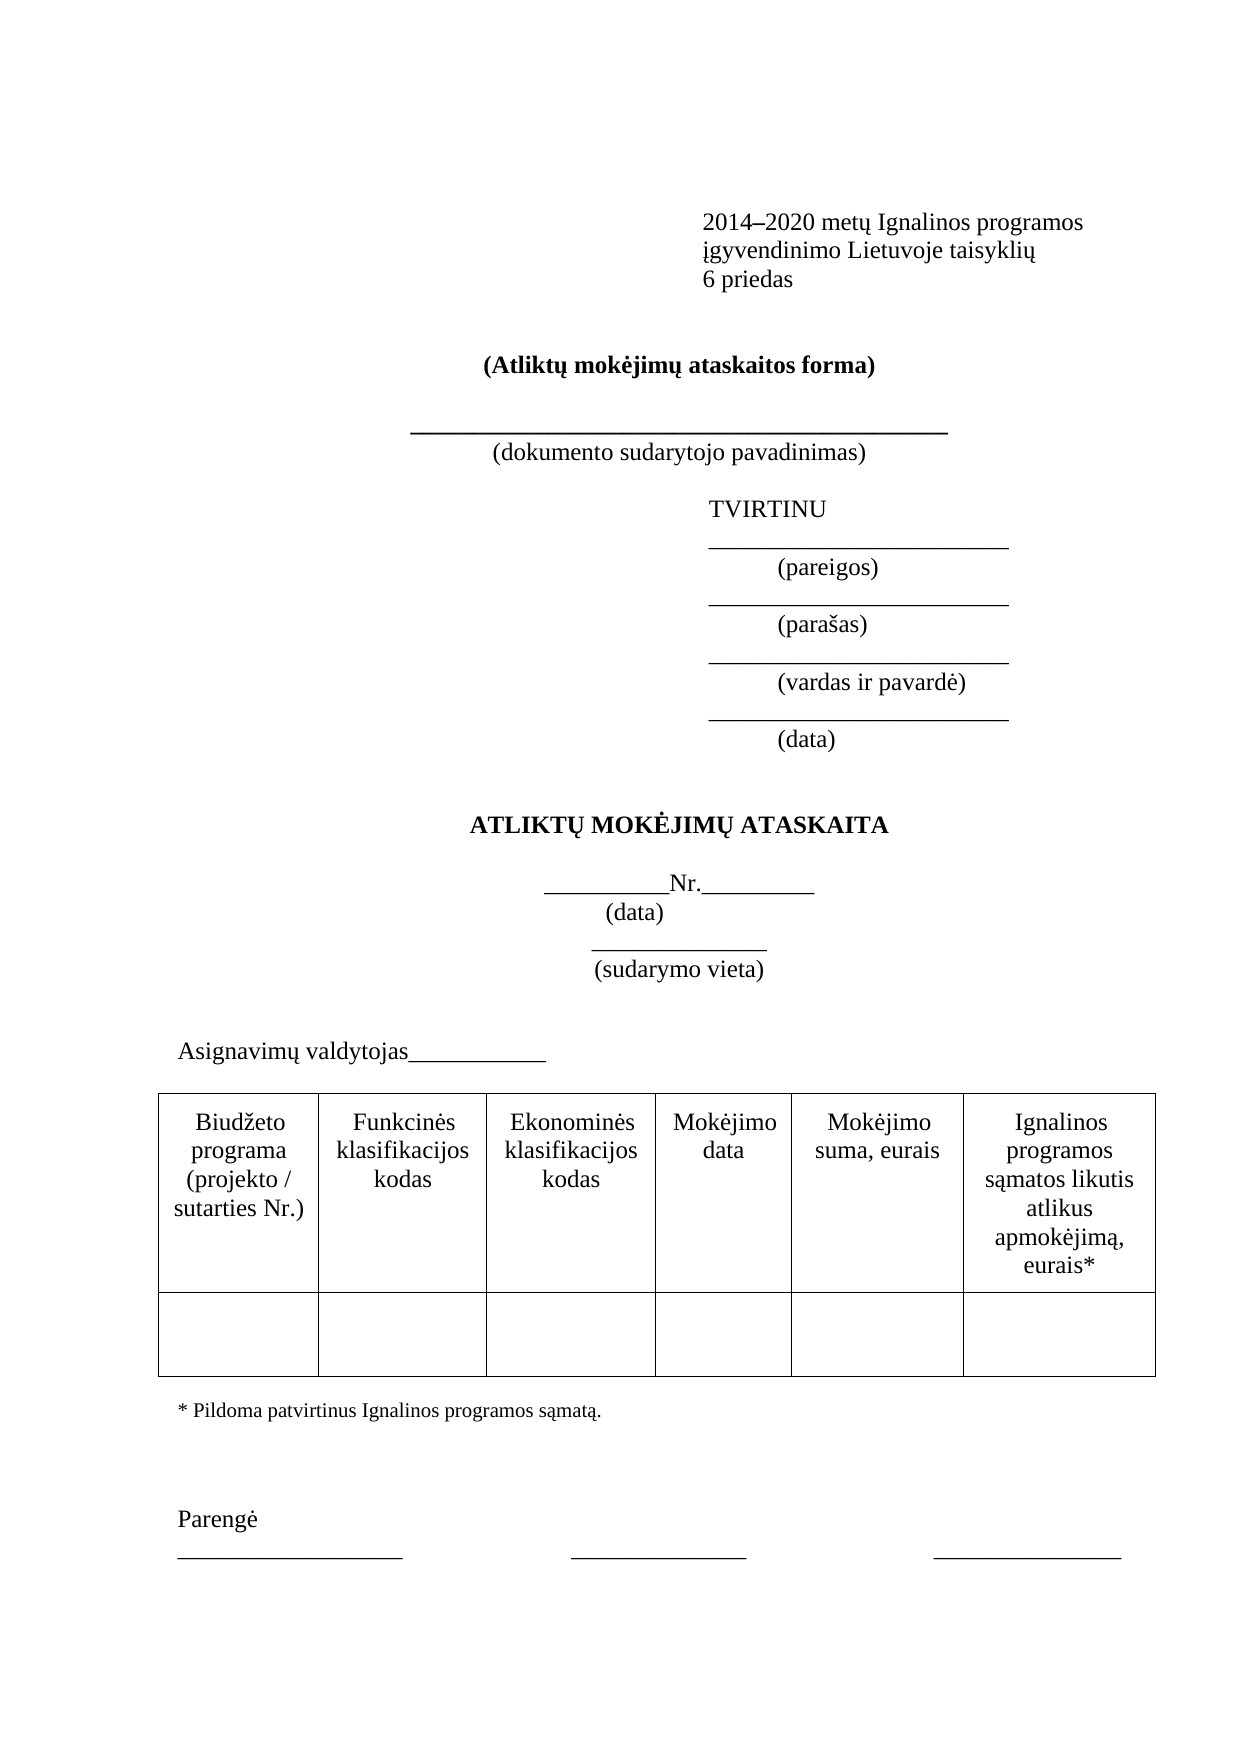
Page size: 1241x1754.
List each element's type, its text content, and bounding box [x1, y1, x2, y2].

table_cell [319, 1293, 486, 1376]
text (data) [177, 897, 1181, 925]
text (sudarymo vieta) [177, 954, 1181, 983]
table_header Mokėjimo suma, eurais [792, 1094, 963, 1292]
text (pareigos) [709, 552, 1181, 580]
table_header Ekonominės klasifikacijos kodas [487, 1094, 655, 1292]
text ___________________________________________ [177, 408, 1181, 437]
table_header Mokėjimo data [656, 1094, 791, 1292]
text ________________________ [709, 695, 1181, 724]
text (data) [709, 724, 1181, 753]
text __________________ ______________ _______________ [177, 1533, 1211, 1561]
text Parengė [177, 1504, 1211, 1533]
text (vardas ir pavardė) [709, 667, 1181, 695]
text (dokumento sudarytojo pavadinimas) [177, 437, 1181, 465]
text (parašas) [709, 609, 1181, 638]
text Asignavimų valdytojas___________ [177, 1036, 1181, 1064]
table_cell [792, 1293, 963, 1376]
text ________________________ [709, 580, 1181, 609]
text TVIRTINU [709, 494, 1181, 523]
table_cell [159, 1293, 318, 1376]
text (atliktų mokėjimų ataskaitos forma) [177, 350, 1181, 379]
table_cell [487, 1293, 655, 1376]
subtitle * Pildoma patvirtinus Ignalinos programos sąmatą. [177, 1398, 1181, 1422]
table_cell [964, 1293, 1155, 1376]
subtitle 6 priedas [702, 264, 1181, 293]
text ________________________ [709, 523, 1181, 552]
table_header Ignalinos programos sąmatos likutis atlikus apmokėjimą, eurais* [964, 1094, 1155, 1292]
text ________________________ [709, 638, 1181, 667]
subtitle 2014–2020 metų Ignalinos programos įgyvendinimo Lietuvoje taisyklių [702, 207, 1181, 264]
text __________Nr._________ [177, 868, 1181, 897]
table_header Biudžeto programa (projekto / sutarties Nr.) [159, 1094, 318, 1292]
table_cell [656, 1293, 791, 1376]
text ______________ [177, 925, 1181, 954]
text ATLIKTŲ MOKĖJIMŲ ATASKAITA [177, 810, 1181, 839]
table_header Funkcinės klasifikacijos kodas [319, 1094, 486, 1292]
